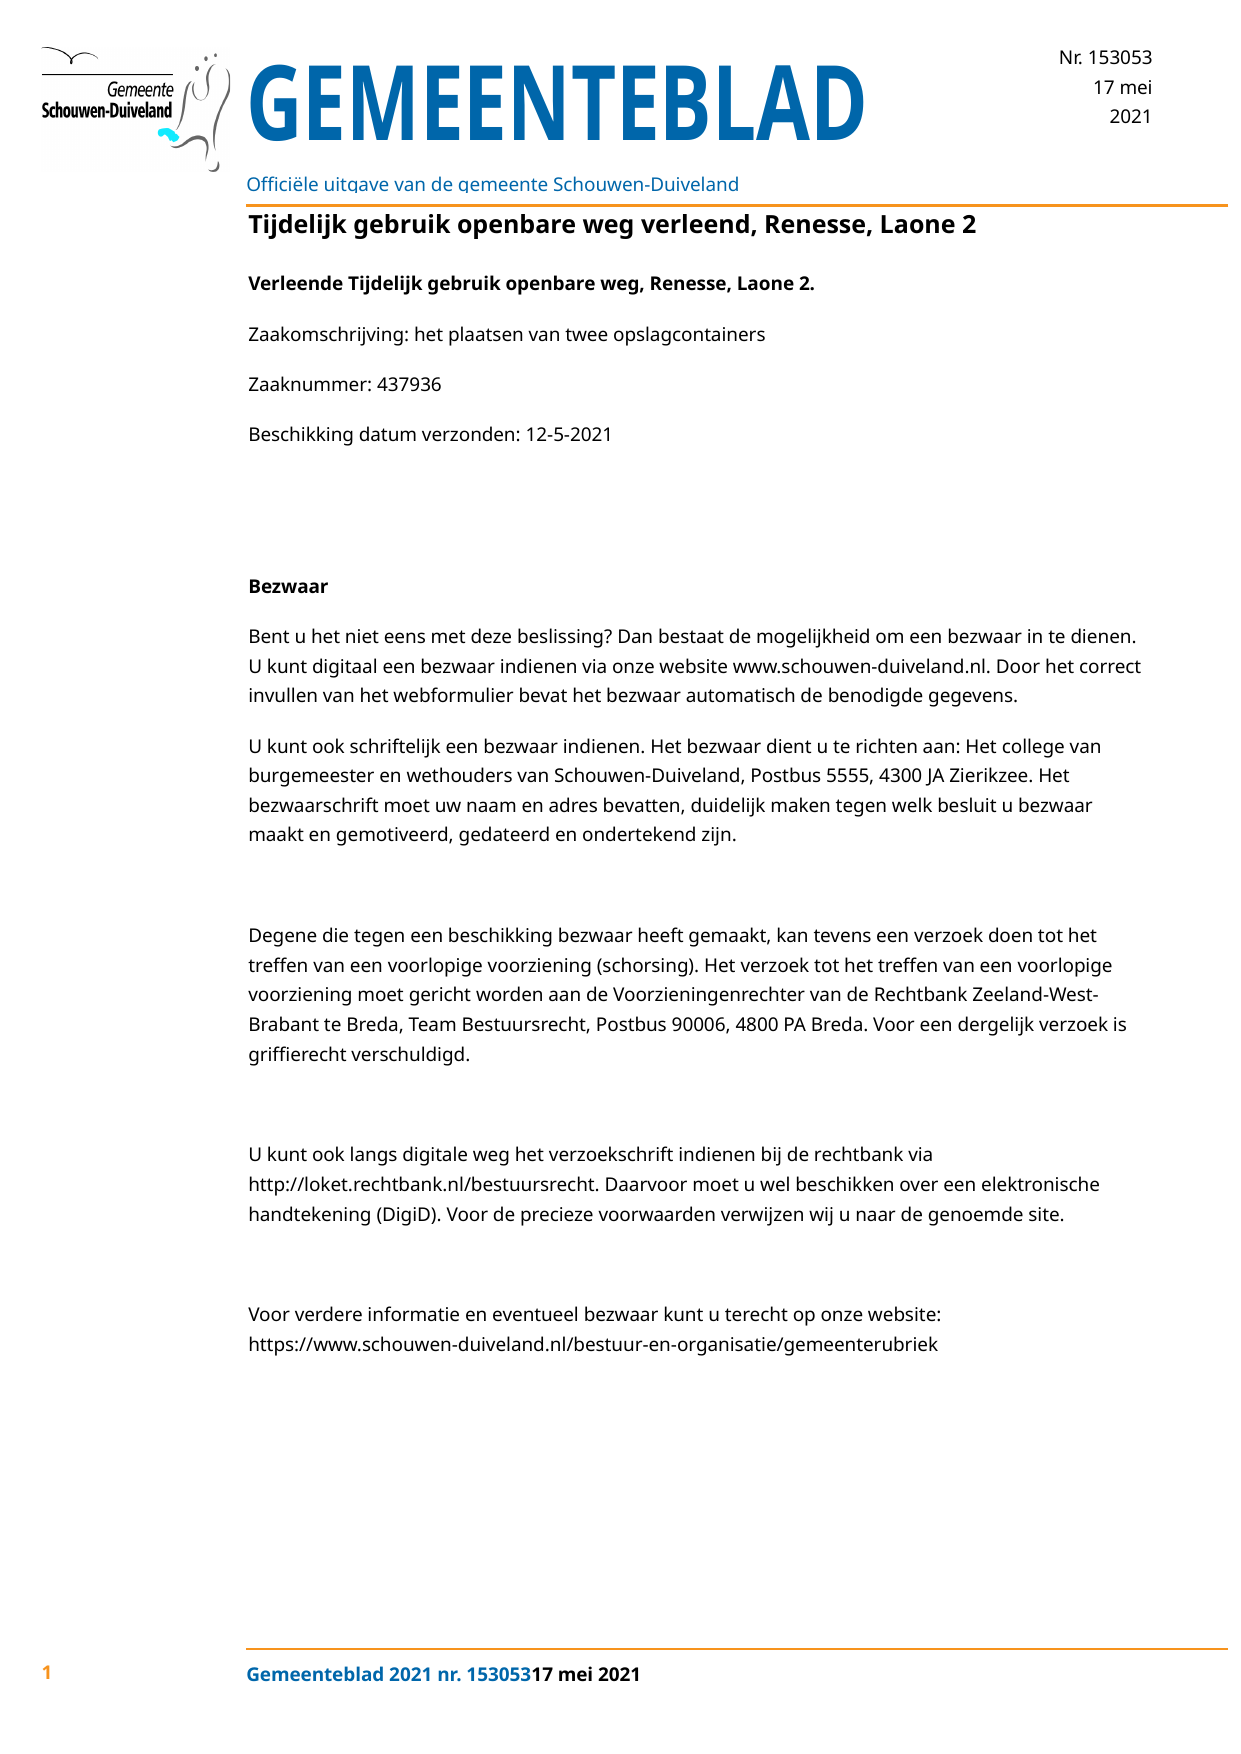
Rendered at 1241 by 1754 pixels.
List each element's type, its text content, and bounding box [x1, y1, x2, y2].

text Degene die tegen een beschikking bezwaar heeft gemaakt, kan tevens een verzoek doen tot het treffen van een voorlopige voorziening (schorsing). Het verzoek tot het treffen van een voorlopige voorziening moet gericht worden aan de Voorzieningenrechter van de Rechtbank Zeeland-West-Brabant te Breda, Team Bestuursrecht, Postbus 90006, 4800 PA Breda. Voor een dergelijk verzoek is griffierecht verschuldigd. [248, 922, 1152, 1066]
text Voor verdere informatie en eventueel bezwaar kunt u terecht op onze website: https://www.schouwen-duiveland.nl/bestuur-en-organisatie/gemeenterubriek [248, 1302, 1152, 1357]
text Tijdelijk gebruik openbare weg verleend, Renesse, Laone 2 [248, 207, 1152, 241]
text Bezwaar [248, 573, 1152, 598]
text Verleende Tijdelijk gebruik openbare weg, Renesse, Laone 2. [248, 270, 1152, 296]
text Zaakomschrijving: het plaatsen van twee opslagcontainers [248, 321, 1152, 346]
text Bent u het niet eens met deze beslissing? Dan bestaat de mogelijkheid om een bezwaar in te dienen. U kunt digitaal een bezwaar indienen via onze website www.schouwen-duiveland.nl. Door het correct invullen van het webformulier bevat het bezwaar automatisch de benodigde gegevens. [248, 623, 1152, 708]
text U kunt ook langs digitale weg het verzoekschrift indienen bij de rechtbank via http://loket.rechtbank.nl/bestuursrecht. Daarvoor moet u wel beschikken over een elektronische handtekening (DigiD). Voor de precieze voorwaarden verwijzen wij u naar de genoemde site. [248, 1142, 1152, 1226]
text U kunt ook schriftelijk een bezwaar indienen. Het bezwaar dient u te richten aan: Het college van burgemeester en wethouders van Schouwen-Duiveland, Postbus 5555, 4300 JA Zierikzee. Het bezwaarschrift moet uw naam en adres bevatten, duidelijk maken tegen welk besluit u bezwaar maakt en gemotiveerd, gedateerd en ondertekend zijn. [248, 733, 1152, 847]
text Beschikking datum verzonden: 12-5-2021 [248, 422, 1152, 447]
text Zaaknummer: 437936 [248, 371, 1152, 397]
picture [41, 47, 231, 172]
